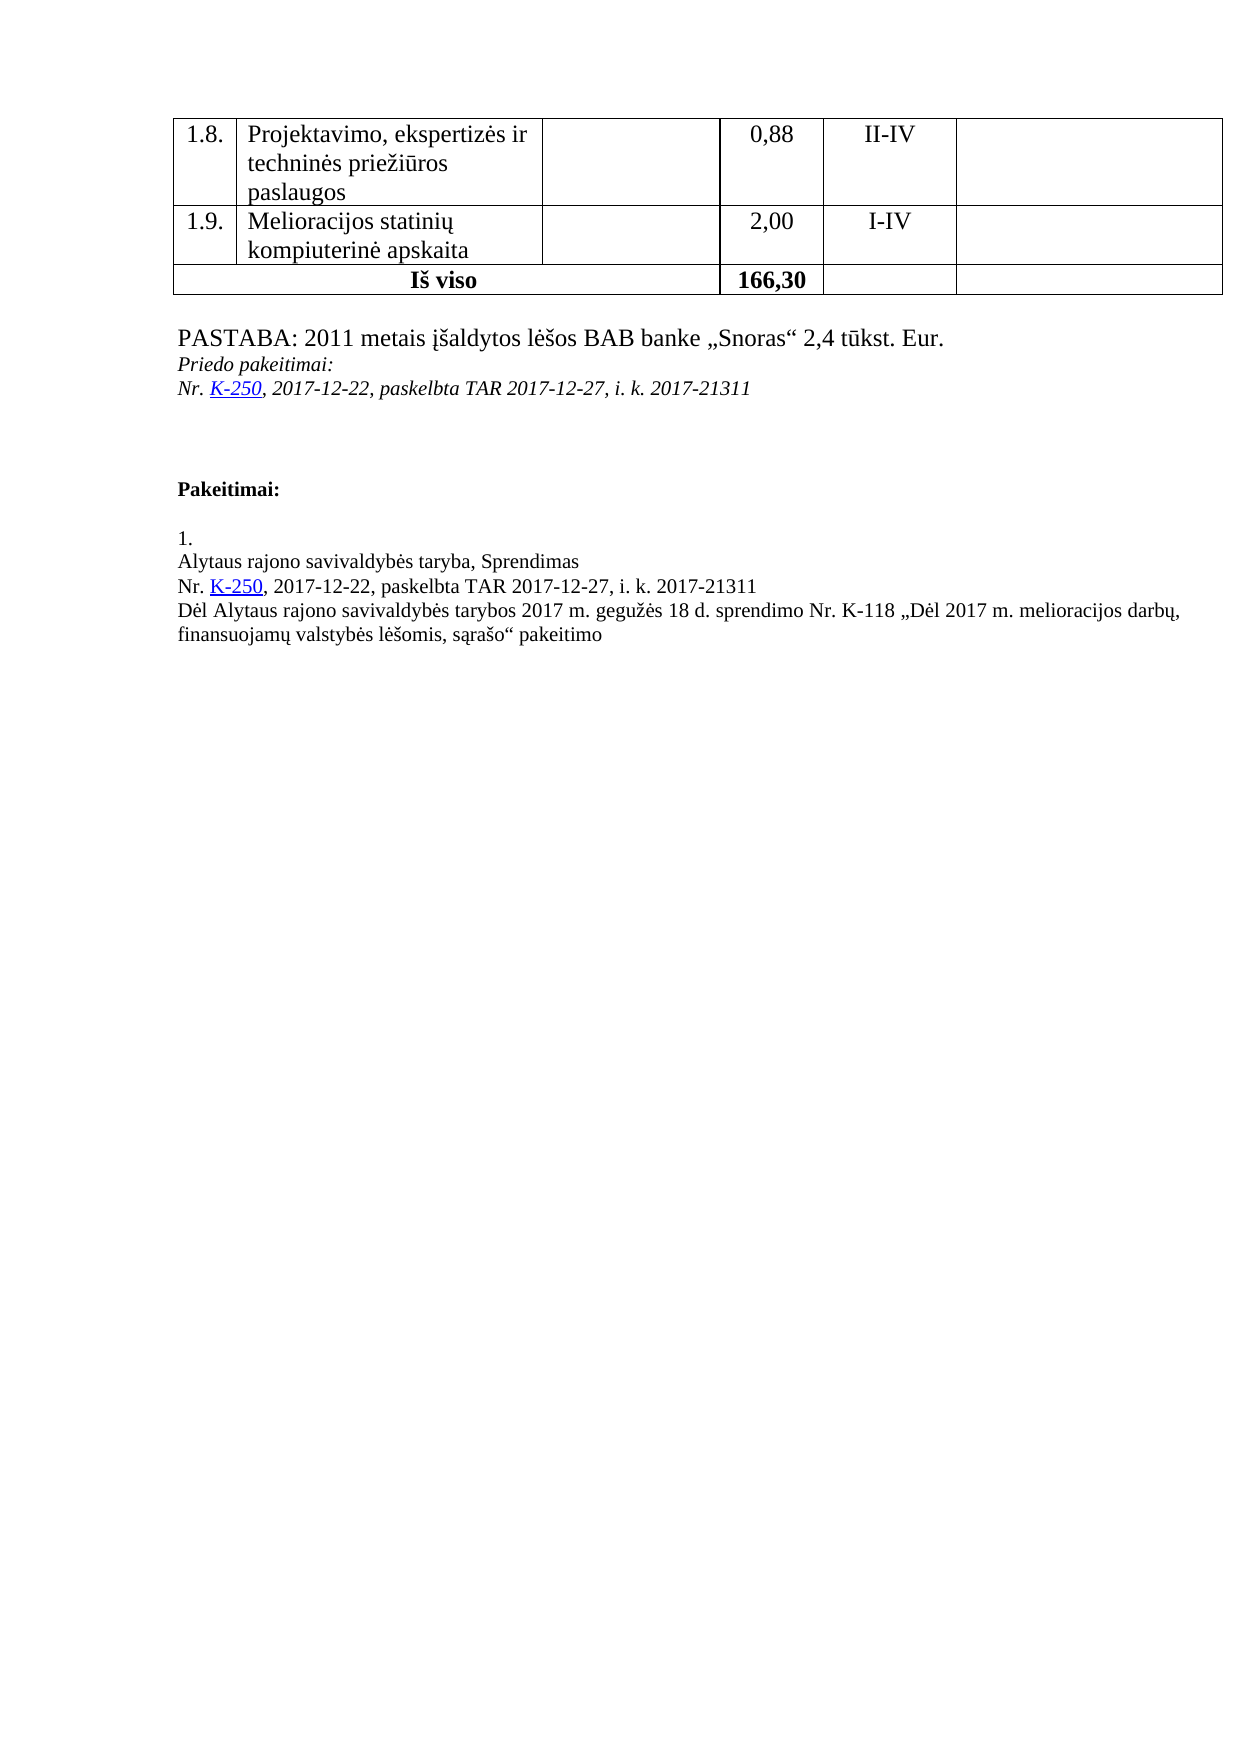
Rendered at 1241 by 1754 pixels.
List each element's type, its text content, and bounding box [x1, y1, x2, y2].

table_cell Melioracijos statinių kompiuterinė apskaita [237, 206, 542, 264]
table_cell [543, 119, 719, 205]
table_cell 166,30 [721, 265, 823, 294]
text Pakeitimai: [177, 477, 1181, 501]
table_cell [543, 206, 719, 264]
text Dėl Alytaus rajono savivaldybės tarybos 2017 m. gegužės 18 d. sprendimo Nr. K-118 „Dėl 2017 m. melioracijos darbų, finansuojamų valstybės lėšomis, sąrašo“ pakeitimo [177, 598, 1181, 646]
table_cell Iš viso [174, 265, 719, 294]
text Nr. K-250, 2017-12-22, paskelbta TAR 2017-12-27, i. k. 2017-21311 [177, 573, 1181, 598]
table_cell 1.9. [174, 206, 236, 264]
text Alytaus rajono savivaldybės taryba, Sprendimas [177, 549, 1181, 573]
table_cell II-IV [824, 119, 956, 205]
table_cell 2,00 [721, 206, 823, 264]
table_cell 1.8. [174, 119, 236, 205]
text Priedo pakeitimai: [177, 352, 1181, 376]
table_cell [824, 265, 956, 294]
table_cell [957, 265, 1222, 294]
text Nr. K-250, 2017-12-22, paskelbta TAR 2017-12-27, i. k. 2017-21311 [177, 376, 1181, 400]
table_cell Projektavimo, ekspertizės ir techninės priežiūros paslaugos [237, 119, 542, 205]
table_cell [957, 119, 1222, 205]
text 1. [177, 525, 1181, 549]
table_cell 0,88 [721, 119, 823, 205]
table_cell [957, 206, 1222, 264]
text PASTABA: 2011 metais įšaldytos lėšos BAB banke „Snoras“ 2,4 tūkst. Eur. [177, 323, 1181, 352]
table_cell I-IV [824, 206, 956, 264]
